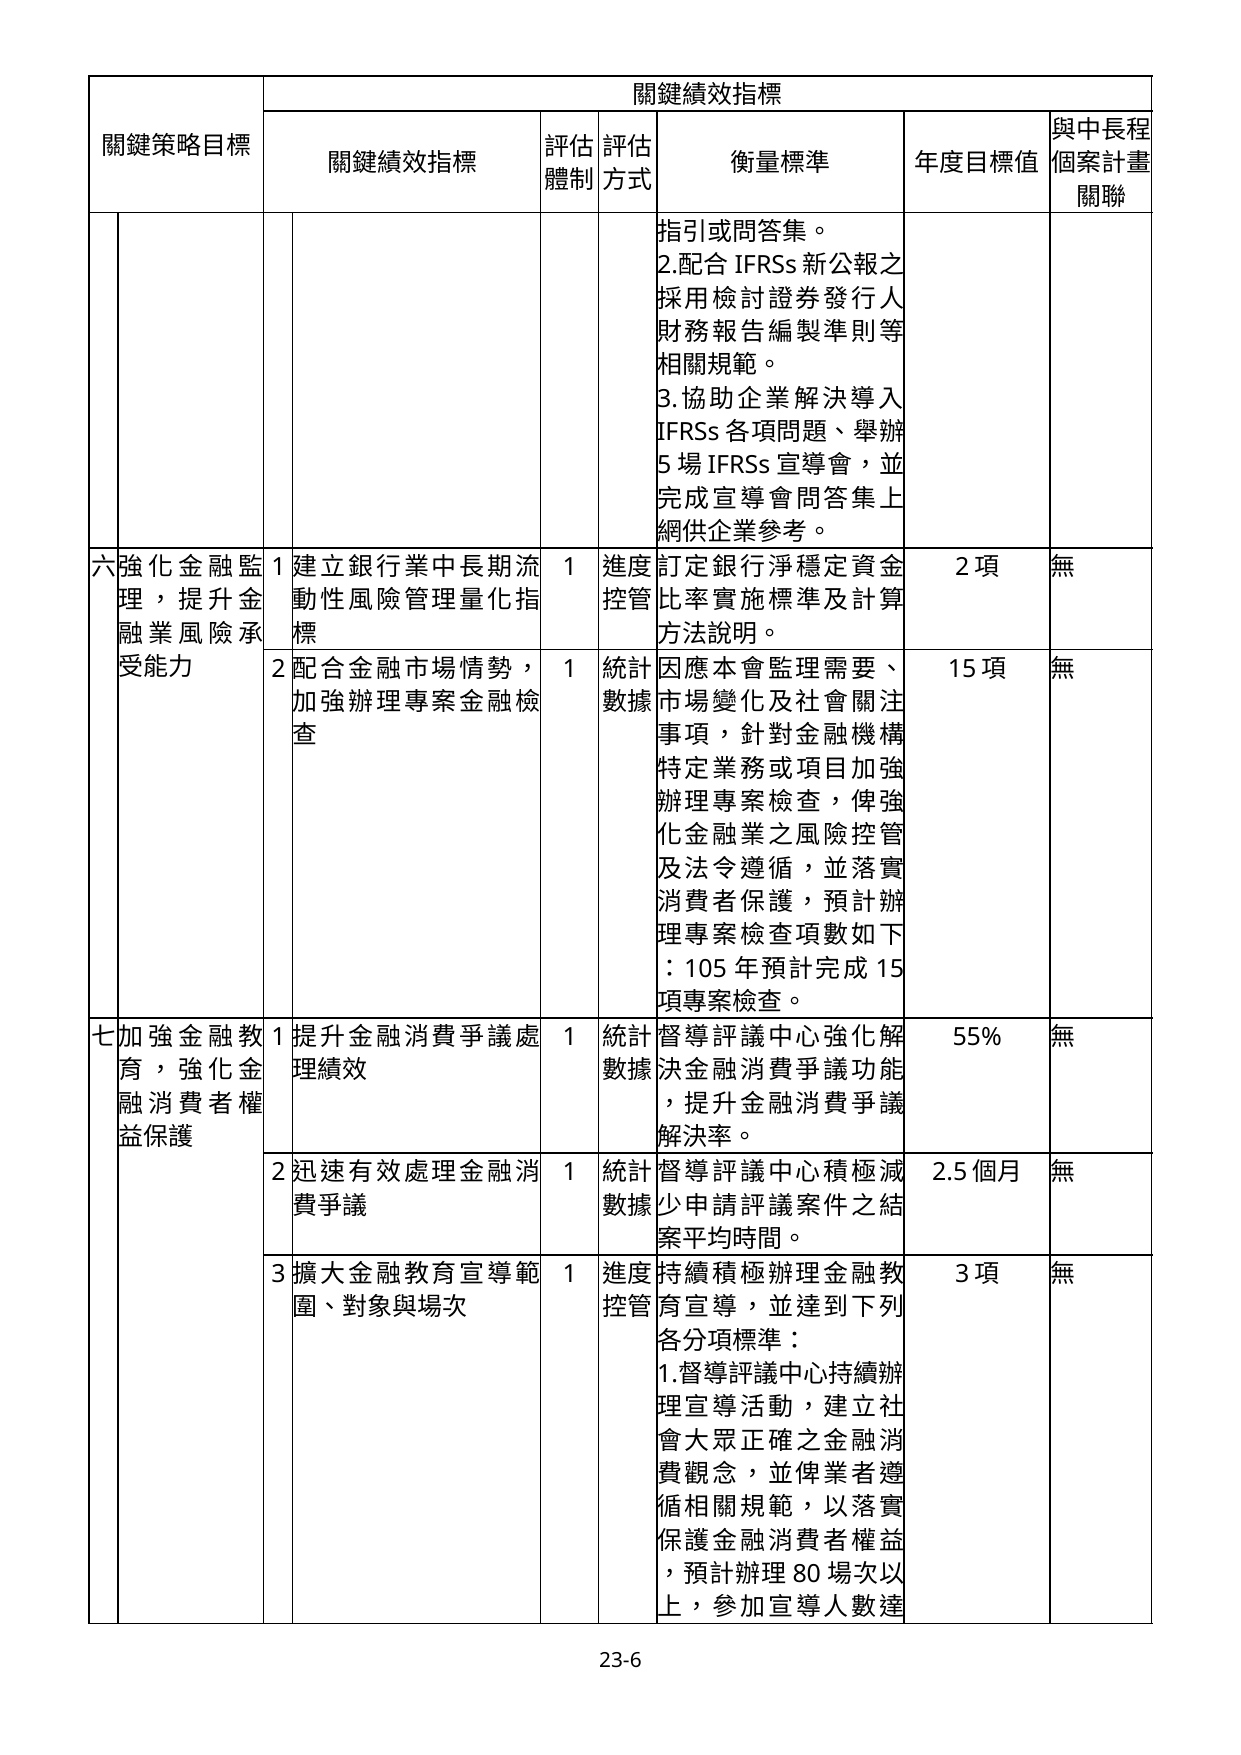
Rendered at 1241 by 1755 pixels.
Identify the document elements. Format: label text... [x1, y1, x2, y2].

table_cell 無 [1051, 549, 1151, 649]
table_cell 1 [541, 1019, 598, 1152]
table_cell 2 [264, 1154, 292, 1254]
table_cell 無 [1051, 650, 1151, 1017]
table_cell 3 [264, 1256, 292, 1622]
table_cell 統計數據 [599, 650, 656, 1017]
table_cell 評估 方式 [599, 112, 656, 212]
table_cell 配合金融市場情勢，加強辦理專案金融檢查 [293, 650, 540, 1017]
table_cell 訂定銀行淨穩定資金比率實施標準及計算方法說明。 [658, 549, 903, 649]
table_cell [264, 213, 292, 547]
table_cell 建立銀行業中長期流動性風險管理量化指標 [293, 549, 540, 649]
table_cell 督導評議中心強化解決金融消費爭議功能，提升金融消費爭議解決率。 [658, 1019, 903, 1152]
table_cell 發展具產業特色之資本市場 [119, 213, 263, 547]
table_cell 加強金融教育，強化金融消費者權益保護 [119, 1019, 263, 1622]
table_cell 七 [90, 1019, 117, 1622]
table_cell 1 [541, 650, 598, 1017]
table_cell 進度控管 [599, 1256, 656, 1622]
table_cell 1 [264, 549, 292, 649]
table_cell 無 [1051, 1154, 1151, 1254]
table_cell 1 [264, 1019, 292, 1152]
table_cell 55% [905, 1019, 1049, 1152]
table_cell 提升金融消費爭議處理績效 [293, 1019, 540, 1152]
table_cell 六 [90, 549, 117, 1017]
table_cell 督導評議中心積極減少申請評議案件之結案平均時間。 [658, 1154, 903, 1254]
table_header 關鍵策略目標 [90, 77, 263, 212]
table_cell 因應本會監理需要、市場變化及社會關注事項，針對金融機構特定業務或項目加強辦理專案檢查，俾強化金融業之風險控管及法令遵循，並落實消費者保護，預計辦理專案檢查項數如下：105年預計完成15項專案檢查。 [658, 650, 903, 1017]
table_cell 關鍵績效指標 [264, 112, 540, 212]
table_cell 1 [541, 1256, 598, 1622]
table_cell 1 [541, 1154, 598, 1254]
table_cell [541, 213, 598, 547]
table_cell 統計數據 [599, 1019, 656, 1152]
table_cell [905, 213, 1049, 547]
table_cell 五 [90, 213, 117, 547]
table_cell [599, 213, 656, 547]
table_cell 無 [1051, 1256, 1151, 1622]
table_header 關鍵績效指標 [264, 77, 1151, 110]
table_cell 3項 [905, 1256, 1049, 1622]
table_cell 衡量標準 [658, 112, 903, 212]
table_cell [293, 213, 540, 547]
table_cell 年度目標值 [905, 112, 1049, 212]
table_cell 與中長程個案計畫關聯 [1051, 112, 1151, 212]
table_cell 2項 [905, 549, 1049, 649]
table_cell 持續積極辦理金融教育宣導，並達到下列各分項標準： 1.督導評議中心持續辦理宣導活動，建立社會大眾正確之金融消費觀念，並俾業者遵循相關規範，以落實保護金融消費者權益，預計辦理80場次以上，參加宣導人數達 [658, 1256, 903, 1622]
table_cell 1 [541, 549, 598, 649]
table_cell 無 [1051, 1019, 1151, 1152]
table_cell 強化金融監理，提升金融業風險承受能力 [119, 549, 263, 1017]
table_cell 2 [264, 650, 292, 1017]
table_cell [1051, 213, 1151, 547]
table_cell 擴大金融教育宣導範圍、對象與場次 [293, 1256, 540, 1622]
table_cell 進度控管 [599, 549, 656, 649]
table_cell 評估 體制 [541, 112, 598, 212]
table_cell 迅速有效處理金融消費爭議 [293, 1154, 540, 1254]
table_cell 指引或問答集。 2.配合IFRSs新公報之採用檢討證券發行人財務報告編製準則等相關規範。 3.協助企業解決導入IFRSs各項問題、舉辦5場IFRSs宣導會，並完成宣導會問答集上網供企業參考。 [658, 213, 903, 547]
table_cell 2.5個月 [905, 1154, 1049, 1254]
table_cell 統計數據 [599, 1154, 656, 1254]
table_cell 15項 [905, 650, 1049, 1017]
